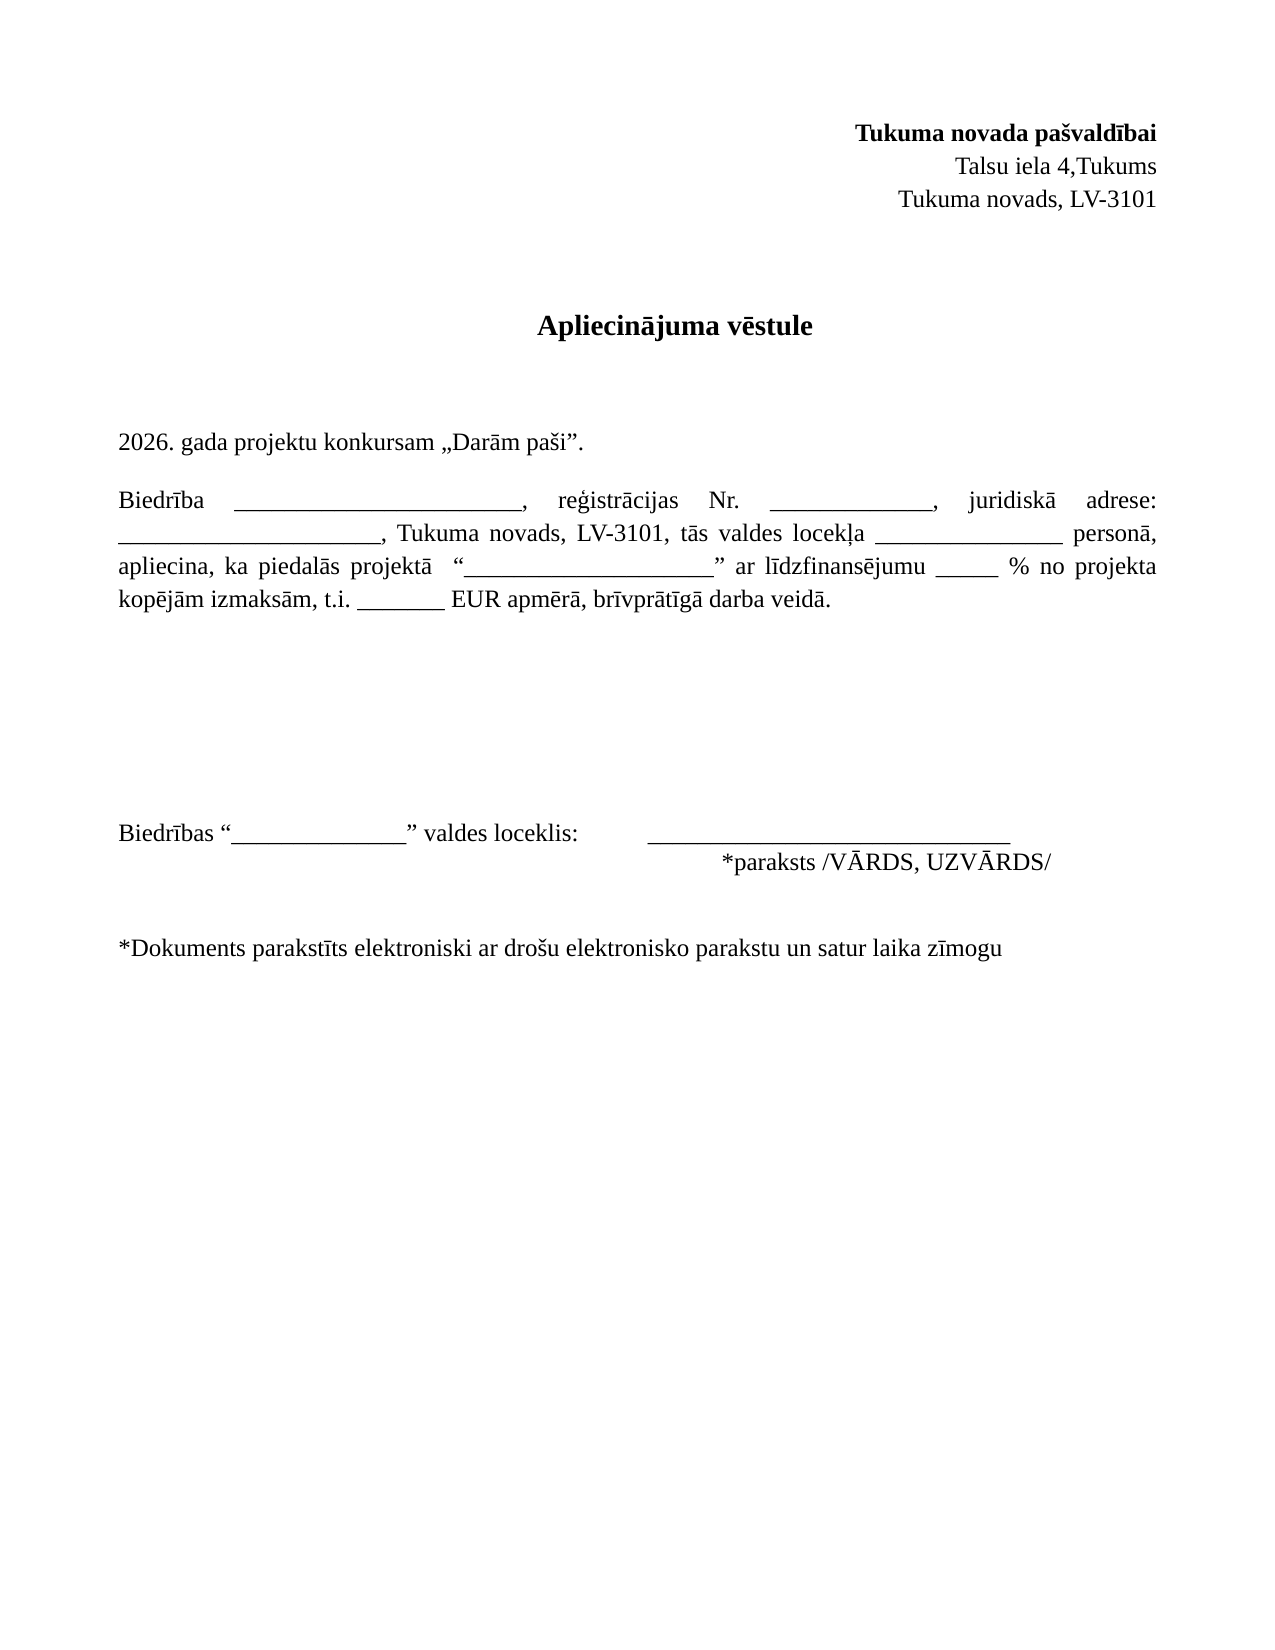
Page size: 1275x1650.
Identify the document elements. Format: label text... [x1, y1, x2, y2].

text *Dokuments parakstīts elektroniski ar drošu elektronisko parakstu un satur laika zīmogu [118, 933, 1157, 962]
text Talsu iela 4,Tukums [118, 151, 1157, 180]
text Biedrība _______________________, reģistrācijas Nr. _____________, juridiskā adrese: _____________________, Tukuma novads, LV-3101, tās valdes locekļa _______________ personā, apliecina, ka piedalās projektā “____________________” ar līdzfinansējumu _____ % no projekta kopējām izmaksām, t.i. _______ EUR apmērā, brīvprātīgā darba veidā. [118, 485, 1157, 613]
text Tukuma novads, LV-3101 [118, 184, 1157, 213]
text *paraksts /VĀRDS, UZVĀRDS/ [413, 847, 1157, 876]
text Tukuma novada pašvaldībai [118, 118, 1157, 147]
text Apliecinājuma vēstule [193, 308, 1157, 341]
text Biedrības “______________” valdes loceklis: _____________________________ [118, 818, 1157, 847]
text 2026. gada projektu konkursam „Darām paši”. [118, 427, 1157, 456]
